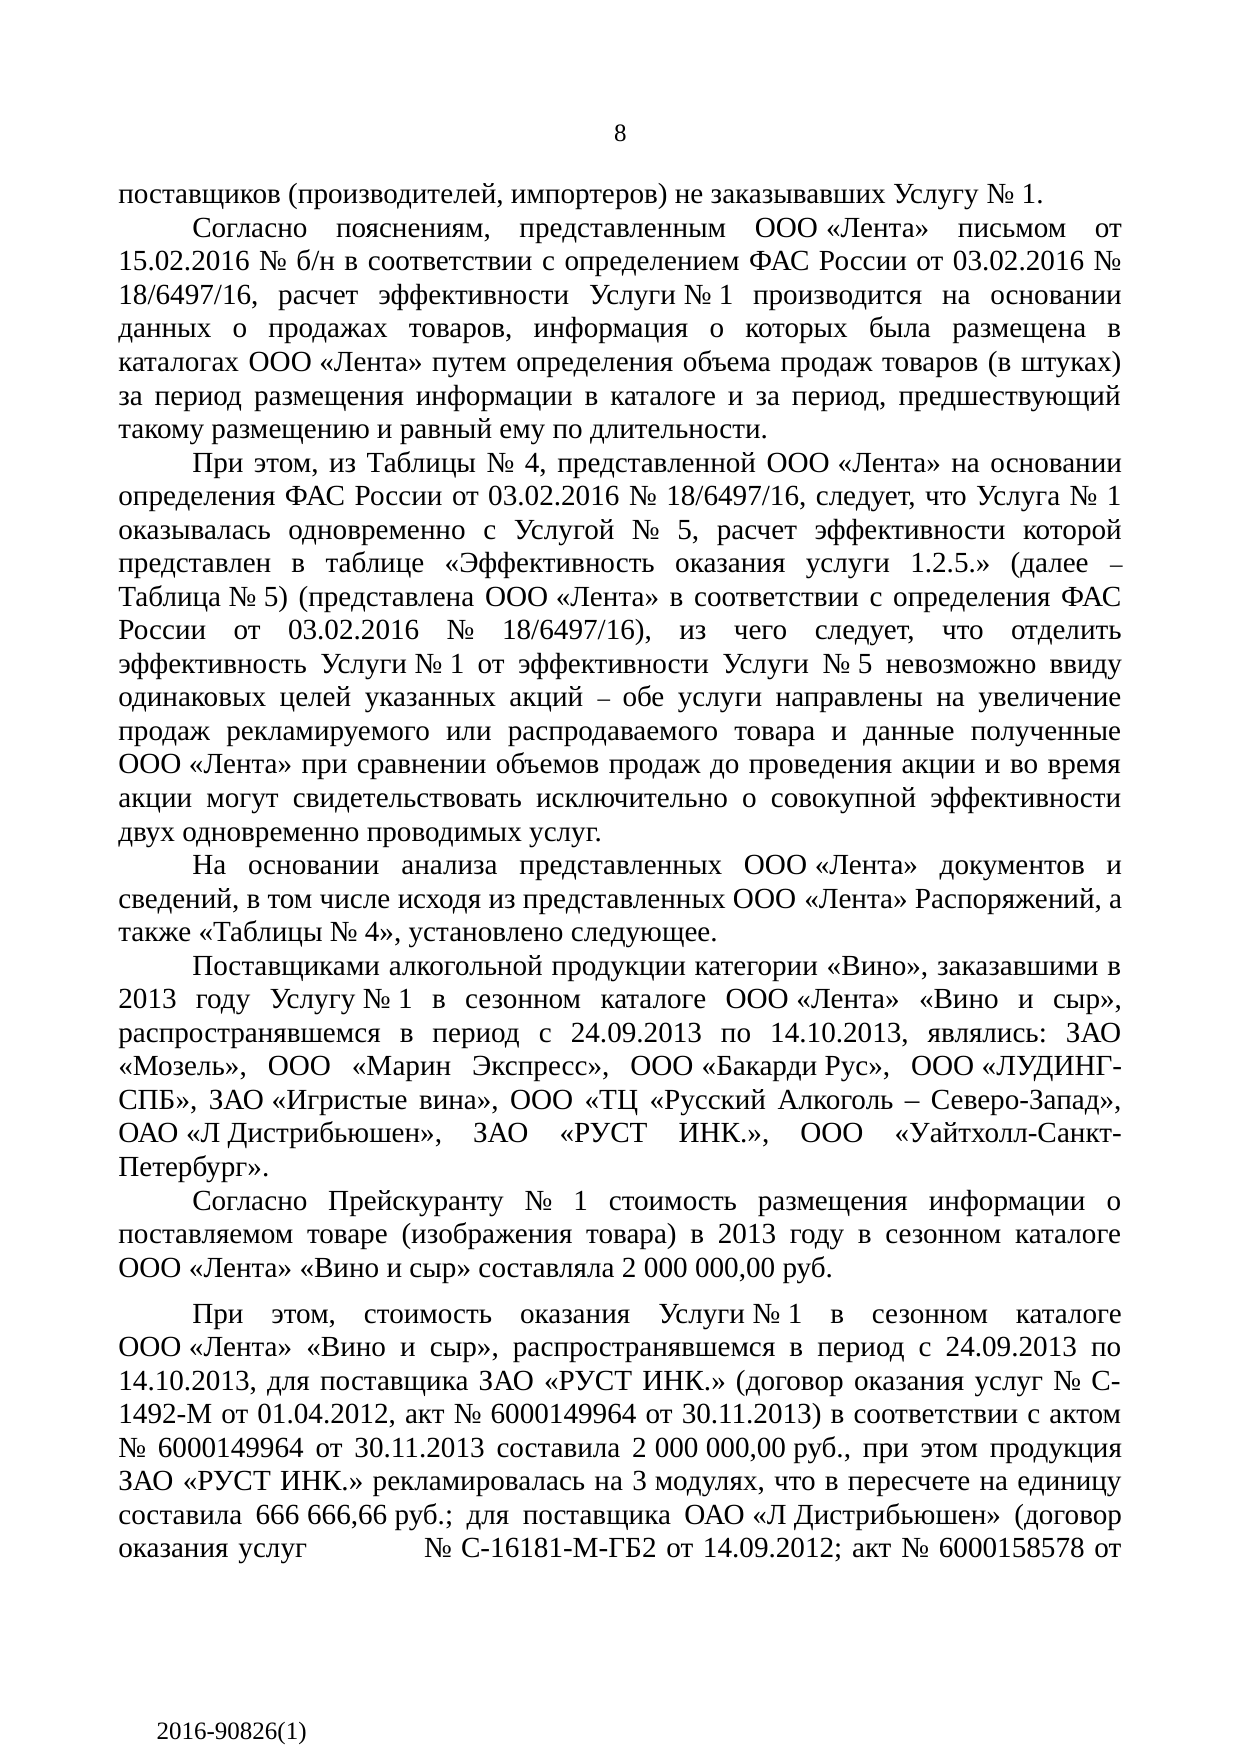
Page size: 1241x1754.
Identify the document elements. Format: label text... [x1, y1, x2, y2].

text Согласно Прейскуранту № 1 стоимость размещения информации о поставляемом товаре (изображения товара) в 2013 году в сезонном каталоге ООО «Лента» «Вино и сыр» составляла 2 000 000,00 руб. [118, 1183, 1122, 1283]
text Согласно пояснениям, представленным ООО «Лента» письмом от 15.02.2016 № б/н в соответствии с определением ФАС России от 03.02.2016 № 18/6497/16, расчет эффективности Услуги № 1 производится на основании данных о продажах товаров, информация о которых была размещена в каталогах ООО «Лента» путем определения объема продаж товаров (в штуках) за период размещения информации в каталоге и за период, предшествующий такому размещению и равный ему по длительности. [118, 210, 1122, 445]
text поставщиков (производителей, импортеров) не заказывавших Услугу № 1. [118, 176, 1122, 210]
text При этом, стоимость оказания Услуги № 1 в сезонном каталоге ООО «Лента» «Вино и сыр», распространявшемся в период с 24.09.2013 по 14.10.2013, для поставщика ЗАО «РУСТ ИНК.» (договор оказания услуг № С-1492-М от 01.04.2012, акт № 6000149964 от 30.11.2013) в соответствии с актом № 6000149964 от 30.11.2013 составила 2 000 000,00 руб., при этом продукция ЗАО «РУСТ ИНК.» рекламировалась на 3 модулях, что в пересчете на единицу составила 666 666,66 руб.; для поставщика ОАО «Л Дистрибьюшен» (договор оказания услуг № С-16181-М-ГБ2 от 14.09.2012; акт № 6000158578 от [118, 1296, 1122, 1564]
text Поставщиками алкогольной продукции категории «Вино», заказавшими в 2013 году Услугу № 1 в сезонном каталоге ООО «Лента» «Вино и сыр», распространявшемся в период с 24.09.2013 по 14.10.2013, являлись: ЗАО «Мозель», ООО «Марин Экспресс», ООО «Бакарди Рус», ООО «ЛУДИНГ-СПБ», ЗАО «Игристые вина», ООО «ТЦ «Русский Алкоголь – Северо-Запад», ОАО «Л Дистрибьюшен», ЗАО «РУСТ ИНК.», ООО «Уайтхолл-Санкт-Петербург». [118, 948, 1122, 1183]
text При этом, из Таблицы № 4, представленной ООО «Лента» на основании определения ФАС России от 03.02.2016 № 18/6497/16, следует, что Услуга № 1 оказывалась одновременно с Услугой № 5, расчет эффективности которой представлен в таблице «Эффективность оказания услуги 1.2.5.» (далее – Таблица № 5) (представлена ООО «Лента» в соответствии с определения ФАС России от 03.02.2016 № 18/6497/16), из чего следует, что отделить эффективность Услуги № 1 от эффективности Услуги № 5 невозможно ввиду одинаковых целей указанных акций – обе услуги направлены на увеличение продаж рекламируемого или распродаваемого товара и данные полученные ООО «Лента» при сравнении объемов продаж до проведения акции и во время акции могут свидетельствовать исключительно о совокупной эффективности двух одновременно проводимых услуг. [118, 445, 1122, 847]
text На основании анализа представленных ООО «Лента» документов и сведений, в том числе исходя из представленных ООО «Лента» Распоряжений, а также «Таблицы № 4», установлено следующее. [118, 847, 1122, 948]
